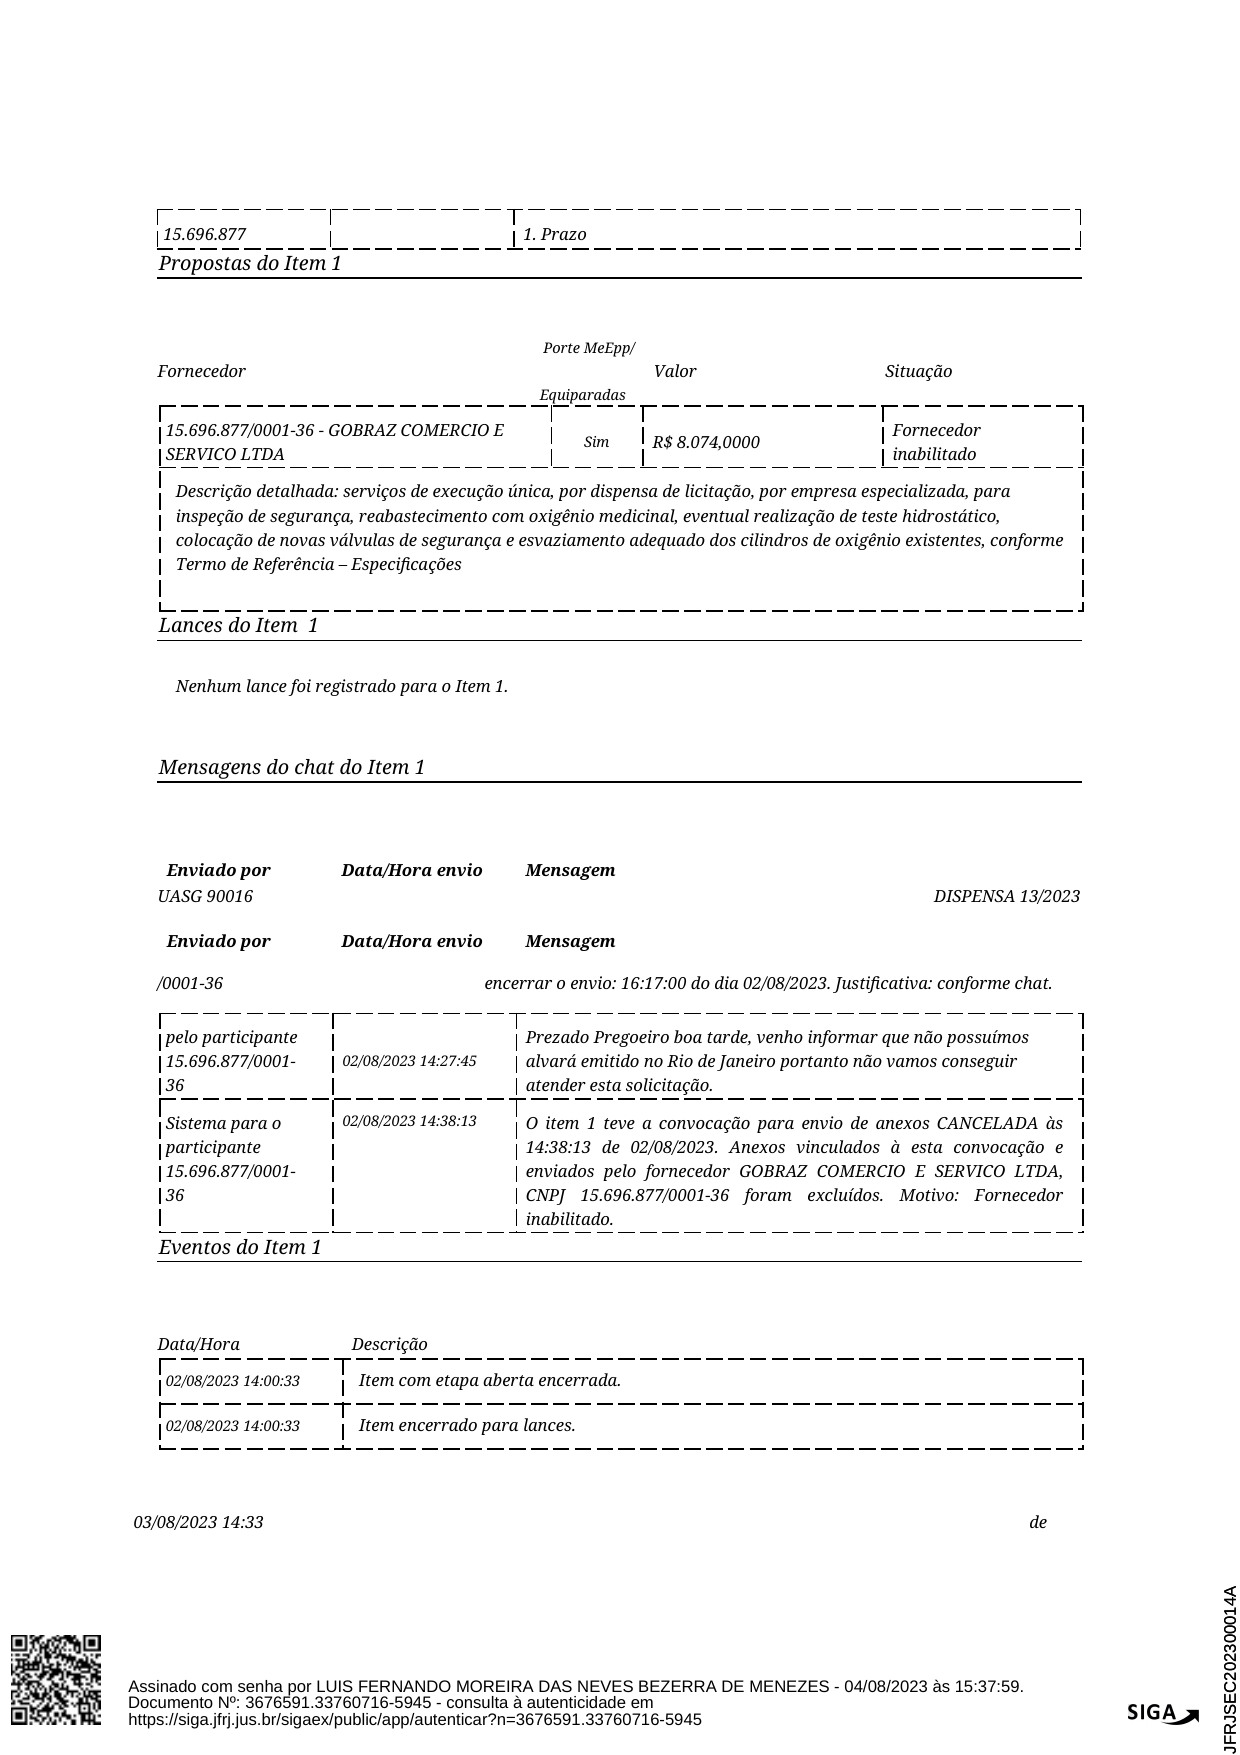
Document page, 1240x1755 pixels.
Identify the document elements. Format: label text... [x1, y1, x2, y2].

table_cell Item encerrado para lances. [343, 1403, 1083, 1448]
text Data/Hora Descrição [157, 1333, 1082, 1356]
table_cell Sistema para o participante 15.696.877/0001-36 [160, 1098, 333, 1232]
table_header Sim [551, 405, 643, 467]
table_header 15.696.877/0001-36 - GOBRAZ COMERCIO E SERVICO LTDA [160, 405, 551, 467]
subtitle Eventos do Item 1 [158, 1233, 1082, 1260]
table_cell 1. Prazo [514, 209, 1081, 248]
text Porte MeEpp/ [157, 338, 1022, 358]
table_header Item com etapa aberta encerrada. [343, 1358, 1083, 1403]
text Equiparadas [157, 384, 1009, 404]
text Enviado por Data/Hora envio Mensagem [157, 854, 1082, 883]
text Nenhum lance foi registrado para o Item 1. [176, 675, 1082, 697]
text Enviado por Data/Hora envio Mensagem [157, 925, 1082, 953]
table_cell 15.696.877 [157, 209, 331, 248]
text Fornecedor Valor Situação [157, 359, 1082, 382]
table_header 02/08/2023 14:27:45 [333, 1013, 516, 1098]
table_cell O item 1 teve a convocação para envio de anexos CANCELADA às 14:38:13 de 02/08/2023. Anexos vinculados à esta convocação e enviados pelo fornecedor GOBRAZ COMERCIO E SERVICO LTDA, CNPJ 15.696.877/0001-36 foram excluídos. Motivo: Fornecedor inabilitado. [516, 1098, 1083, 1232]
table_cell 02/08/2023 14:00:33 [160, 1403, 343, 1448]
table_header 02/08/2023 14:00:33 [160, 1358, 343, 1403]
table_cell 02/08/2023 14:38:13 [333, 1098, 516, 1232]
table_header R$ 8.074,0000 [643, 405, 883, 467]
table_cell Descrição detalhada: serviços de execução única, por dispensa de licitação, por empresa especializada, para inspeção de segurança, reabastecimento com oxigênio medicinal, eventual realização de teste hidrostático, colocação de novas válvulas de segurança e esvaziamento adequado dos cilindros de oxigênio existentes, conforme Termo de Referência – Especificações [160, 467, 1083, 610]
table_header Prezado Pregoeiro boa tarde, venho informar que não possuímos alvará emitido no Rio de Janeiro portanto não vamos conseguir atender esta solicitação. [516, 1013, 1083, 1098]
text UASG 90016 DISPENSA 13/2023 [157, 884, 1082, 907]
subtitle Mensagens do chat do Item 1 [158, 754, 1082, 781]
subtitle Lances do Item 1 [158, 612, 1082, 639]
subtitle Propostas do Item 1 [158, 249, 1082, 276]
table_cell [331, 209, 514, 248]
table_header pelo participante 15.696.877/0001-36 [160, 1013, 333, 1098]
text /0001-36 encerrar o envio: 16:17:00 do dia 02/08/2023. Justificativa: conforme chat. [157, 972, 1082, 994]
table_header Fornecedor inabilitado [883, 405, 1083, 467]
